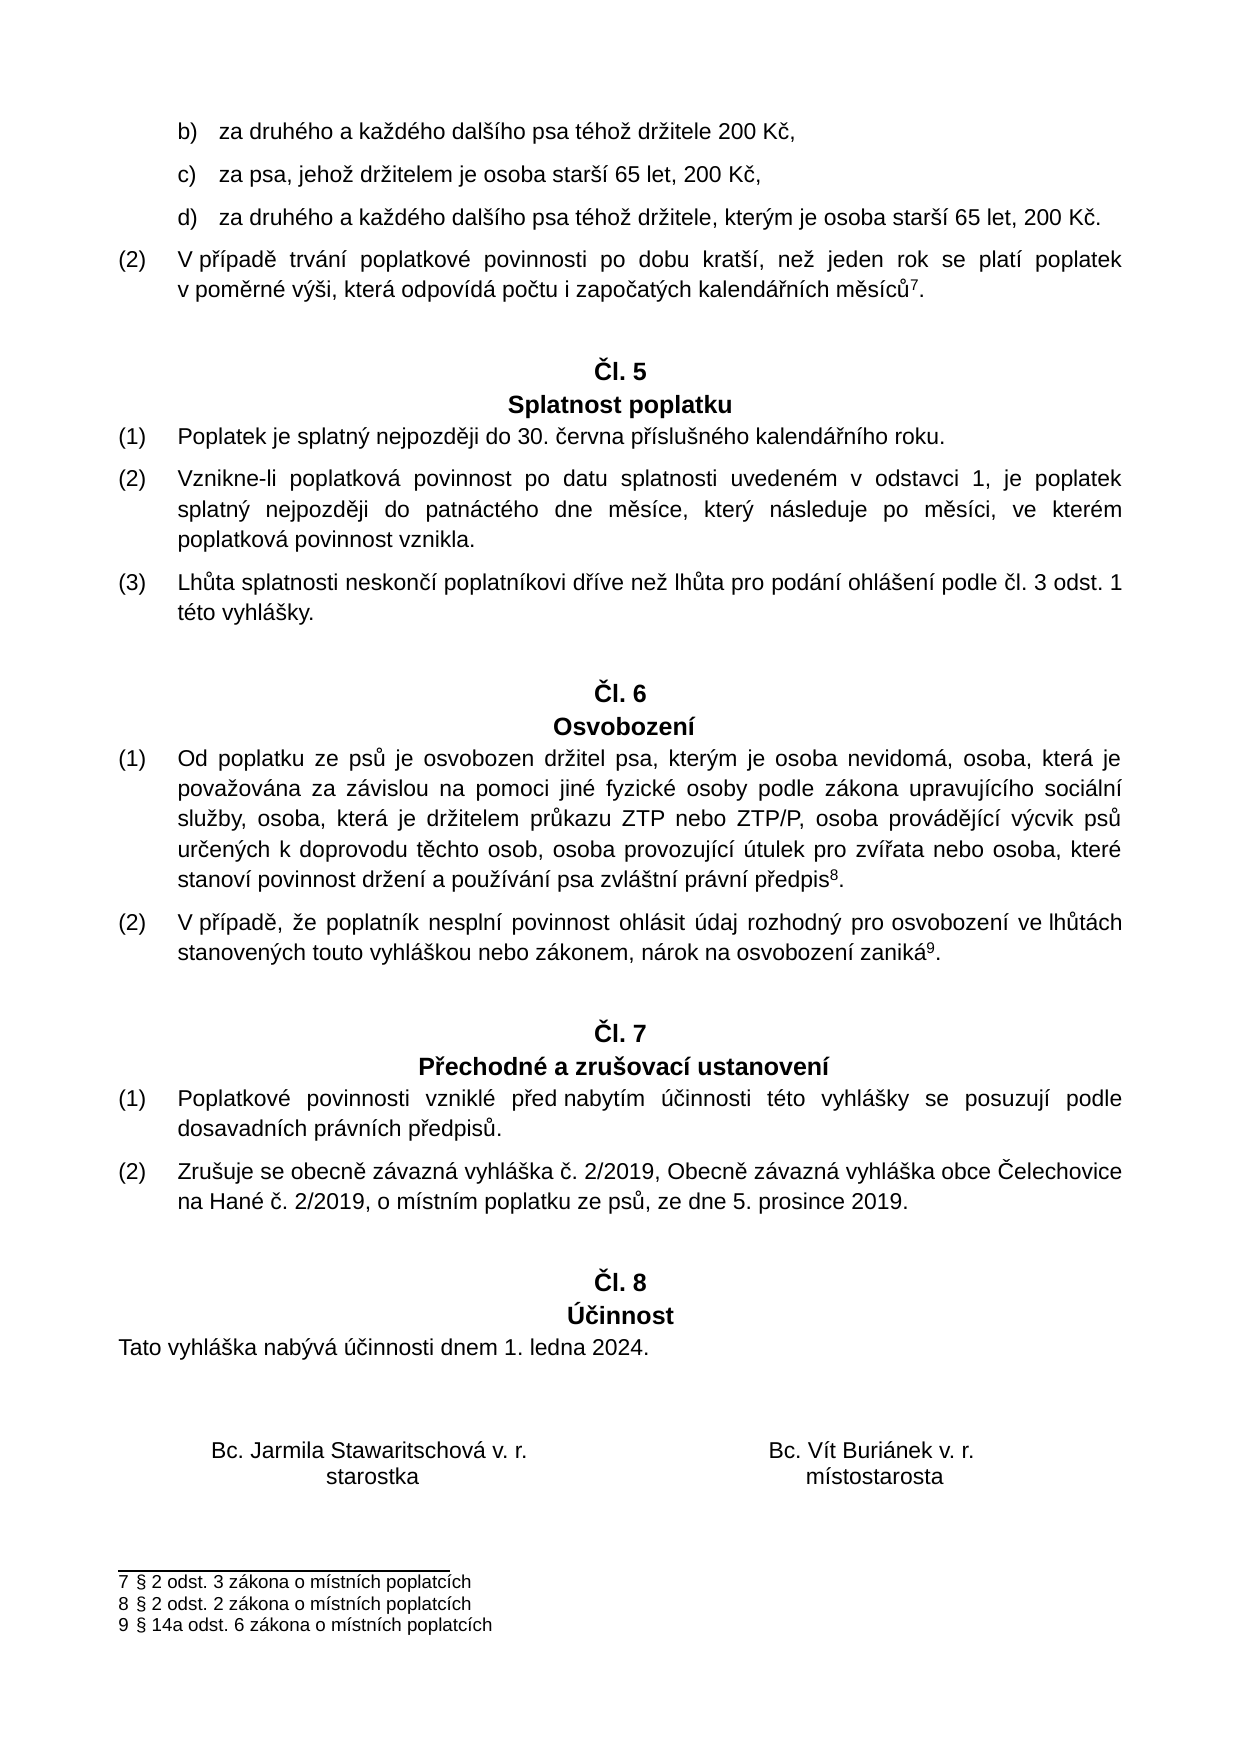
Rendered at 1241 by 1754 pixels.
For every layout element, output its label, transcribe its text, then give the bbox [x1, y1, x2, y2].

subtitle Čl. 7 Přechodné a zrušovací ustanovení [118, 1019, 1122, 1081]
list za druhého a každého dalšího psa téhož držitele 200 Kč, [177, 118, 1122, 144]
list za psa, jehož držitelem je osoba starší 65 let, 200 Kč, [177, 161, 1122, 187]
table_header Bc. Vít Buriánek v. r. místostarosta [620, 1377, 1122, 1495]
list Poplatek je splatný nejpozději do 30. června příslušného kalendářního roku. [118, 423, 1122, 449]
list Poplatkové povinnosti vzniklé před nabytím účinnosti této vyhlášky se posuzují podle dosavadních právních předpisů. [118, 1085, 1122, 1142]
list Zrušuje se obecně závazná vyhláška č. 2/2019, Obecně závazná vyhláška obce Čelechovice na Hané č. 2/2019, o místním poplatku ze psů, ze dne 5. prosince 2019. [118, 1158, 1122, 1214]
list § 2 odst. 2 zákona o místních poplatcích [118, 1592, 1122, 1614]
list V případě trvání poplatkové povinnosti po dobu kratší, než jeden rok se platí poplatek v poměrné výši, která odpovídá počtu i započatých kalendářních měsíců. [118, 246, 1122, 303]
subtitle Čl. 5 Splatnost poplatku [118, 357, 1122, 418]
text Tato vyhláška nabývá účinnosti dnem 1. ledna 2024. [118, 1334, 1122, 1361]
table_header Bc. Jarmila Stawaritschová v. r. starostka [118, 1377, 620, 1495]
list Vznikne-li poplatková povinnost po datu splatnosti uvedeném v odstavci 1, je poplatek splatný nejpozději do patnáctého dne měsíce, který následuje po měsíci, ve kterém poplatková povinnost vznikla. [118, 465, 1122, 552]
list Lhůta splatnosti neskončí poplatníkovi dříve než lhůta pro podání ohlášení podle čl. 3 odst. 1 této vyhlášky. [118, 568, 1122, 625]
list § 2 odst. 3 zákona o místních poplatcích [118, 1571, 1122, 1592]
list za druhého a každého dalšího psa téhož držitele, kterým je osoba starší 65 let, 200 Kč. [177, 203, 1122, 230]
subtitle Čl. 6 Osvobození [118, 679, 1122, 741]
list Od poplatku ze psů je osvobozen držitel psa, kterým je osoba nevidomá, osoba, která je považována za závislou na pomoci jiné fyzické osoby podle zákona upravujícího sociální služby, osoba, která je držitelem průkazu ZTP nebo ZTP/P, osoba provádějící výcvik psů určených k doprovodu těchto osob, osoba provozující útulek pro zvířata nebo osoba, které stanoví povinnost držení a používání psa zvláštní právní předpis. [118, 745, 1122, 892]
list § 14a odst. 6 zákona o místních poplatcích [118, 1614, 1122, 1635]
subtitle Čl. 8 Účinnost [118, 1268, 1122, 1330]
list V případě, že poplatník nesplní povinnost ohlásit údaj rozhodný pro osvobození ve lhůtách stanovených touto vyhláškou nebo zákonem, nárok na osvobození zaniká. [118, 908, 1122, 965]
